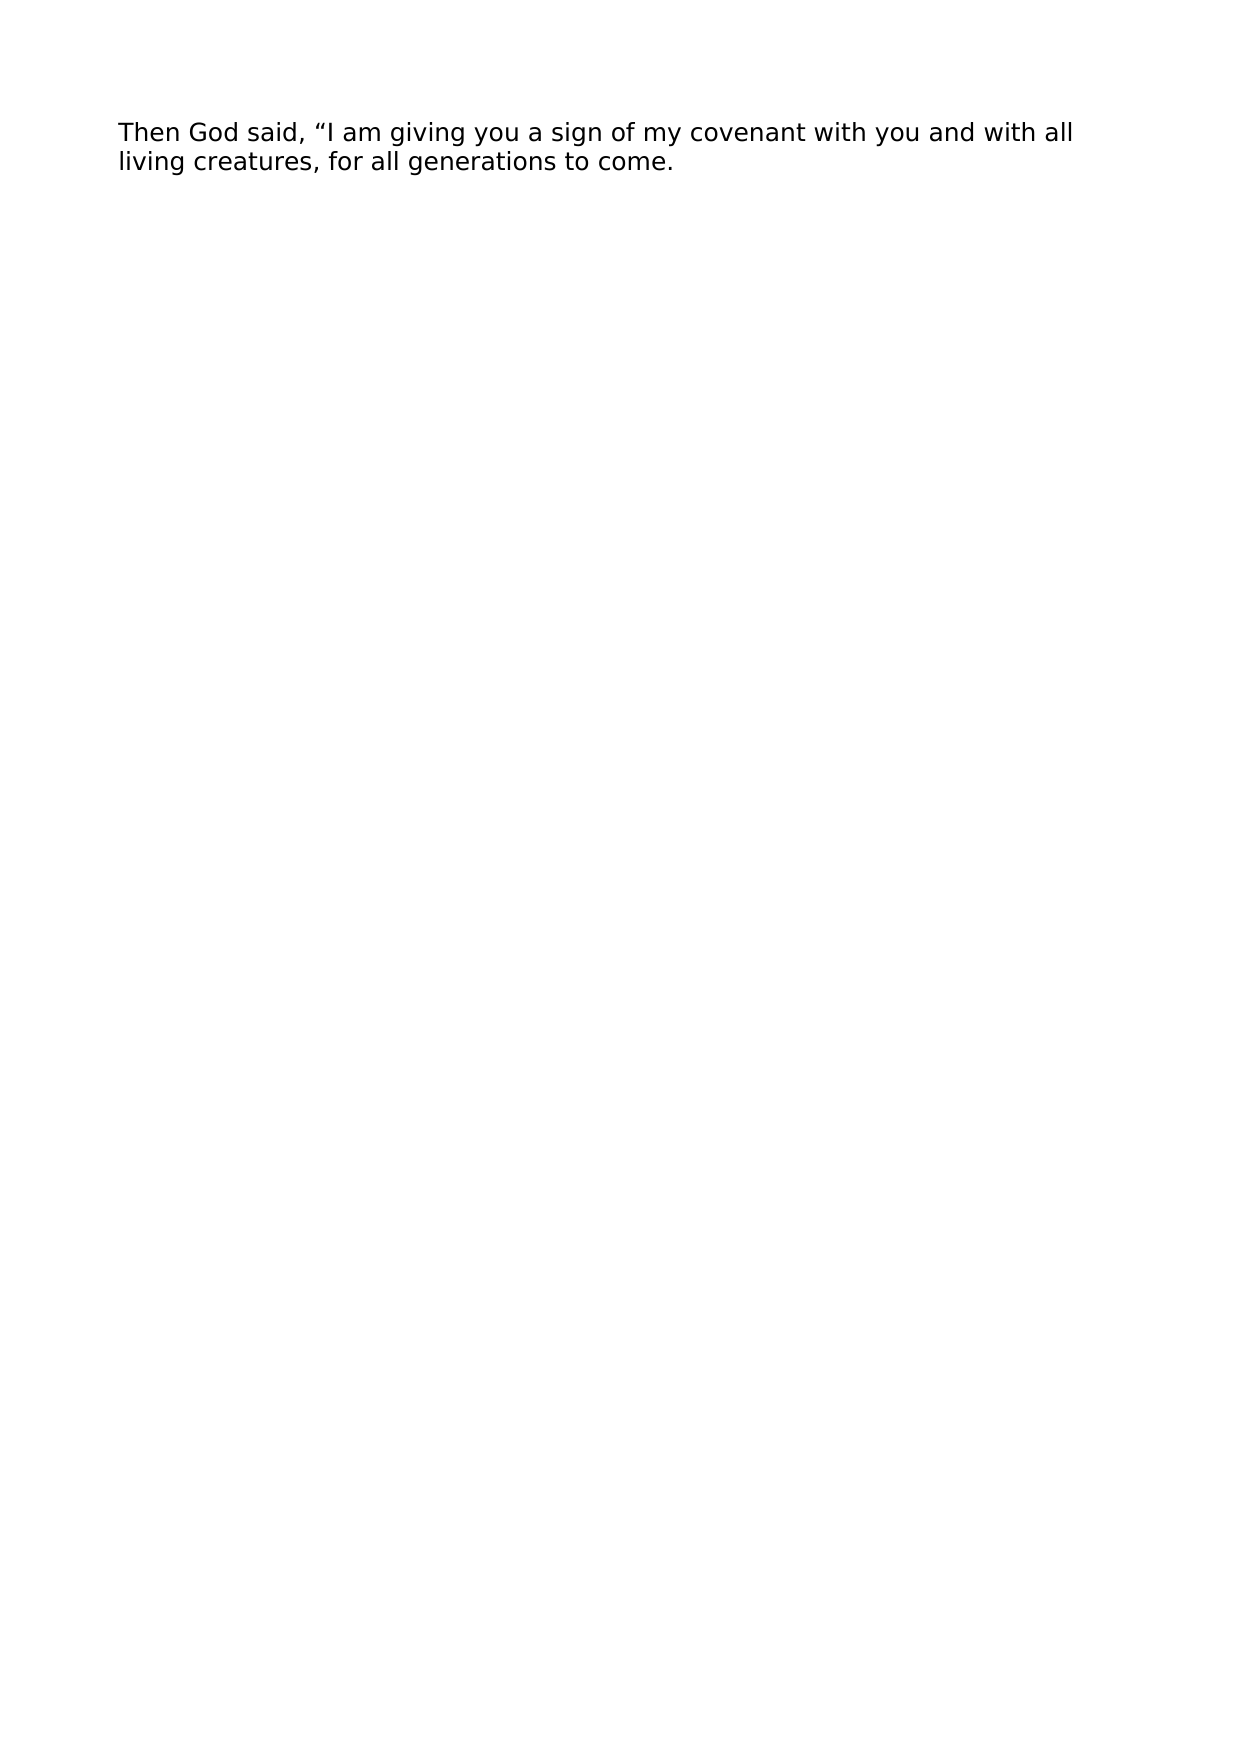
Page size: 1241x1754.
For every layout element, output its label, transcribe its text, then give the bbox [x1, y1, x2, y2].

text Then God said, “I am giving you a sign of my covenant with you and with all living creatures, for all generations to come. [118, 118, 1122, 176]
